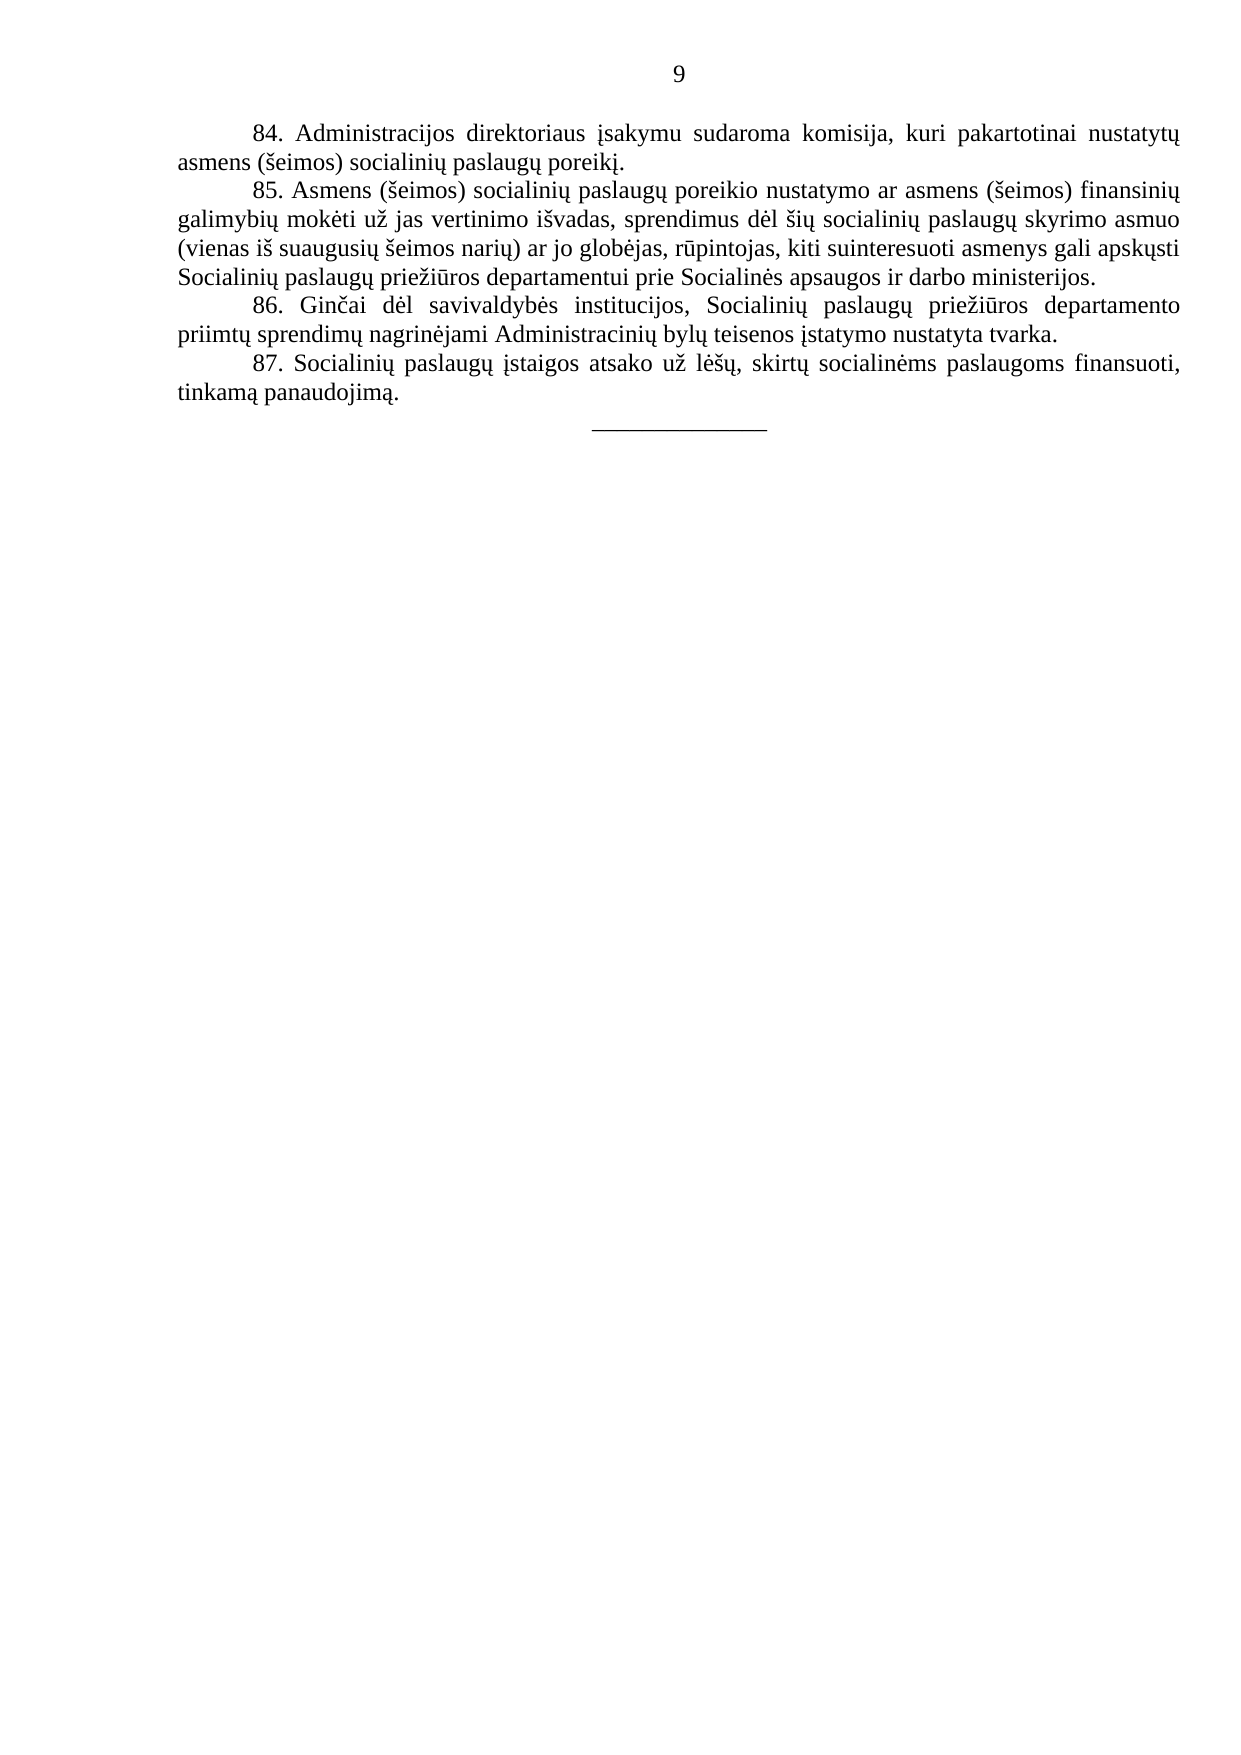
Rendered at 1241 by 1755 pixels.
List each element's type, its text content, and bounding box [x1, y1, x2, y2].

text 84. Administracijos direktoriaus įsakymu sudaroma komisija, kuri pakartotinai nustatytų asmens (šeimos) socialinių paslaugų poreikį. [177, 118, 1181, 176]
text 86. Ginčai dėl savivaldybės institucijos, Socialinių paslaugų priežiūros departamento priimtų sprendimų nagrinėjami Administracinių bylų teisenos įstatymo nustatyta tvarka. [177, 291, 1181, 348]
text ______________ [177, 406, 1181, 434]
text 87. Socialinių paslaugų įstaigos atsako už lėšų, skirtų socialinėms paslaugoms finansuoti, tinkamą panaudojimą. [177, 348, 1181, 406]
text 85. Asmens (šeimos) socialinių paslaugų poreikio nustatymo ar asmens (šeimos) finansinių galimybių mokėti už jas vertinimo išvadas, sprendimus dėl šių socialinių paslaugų skyrimo asmuo (vienas iš suaugusių šeimos narių) ar jo globėjas, rūpintojas, kiti suinteresuoti asmenys gali apskųsti Socialinių paslaugų priežiūros departamentui prie Socialinės apsaugos ir darbo ministerijos. [177, 176, 1181, 291]
